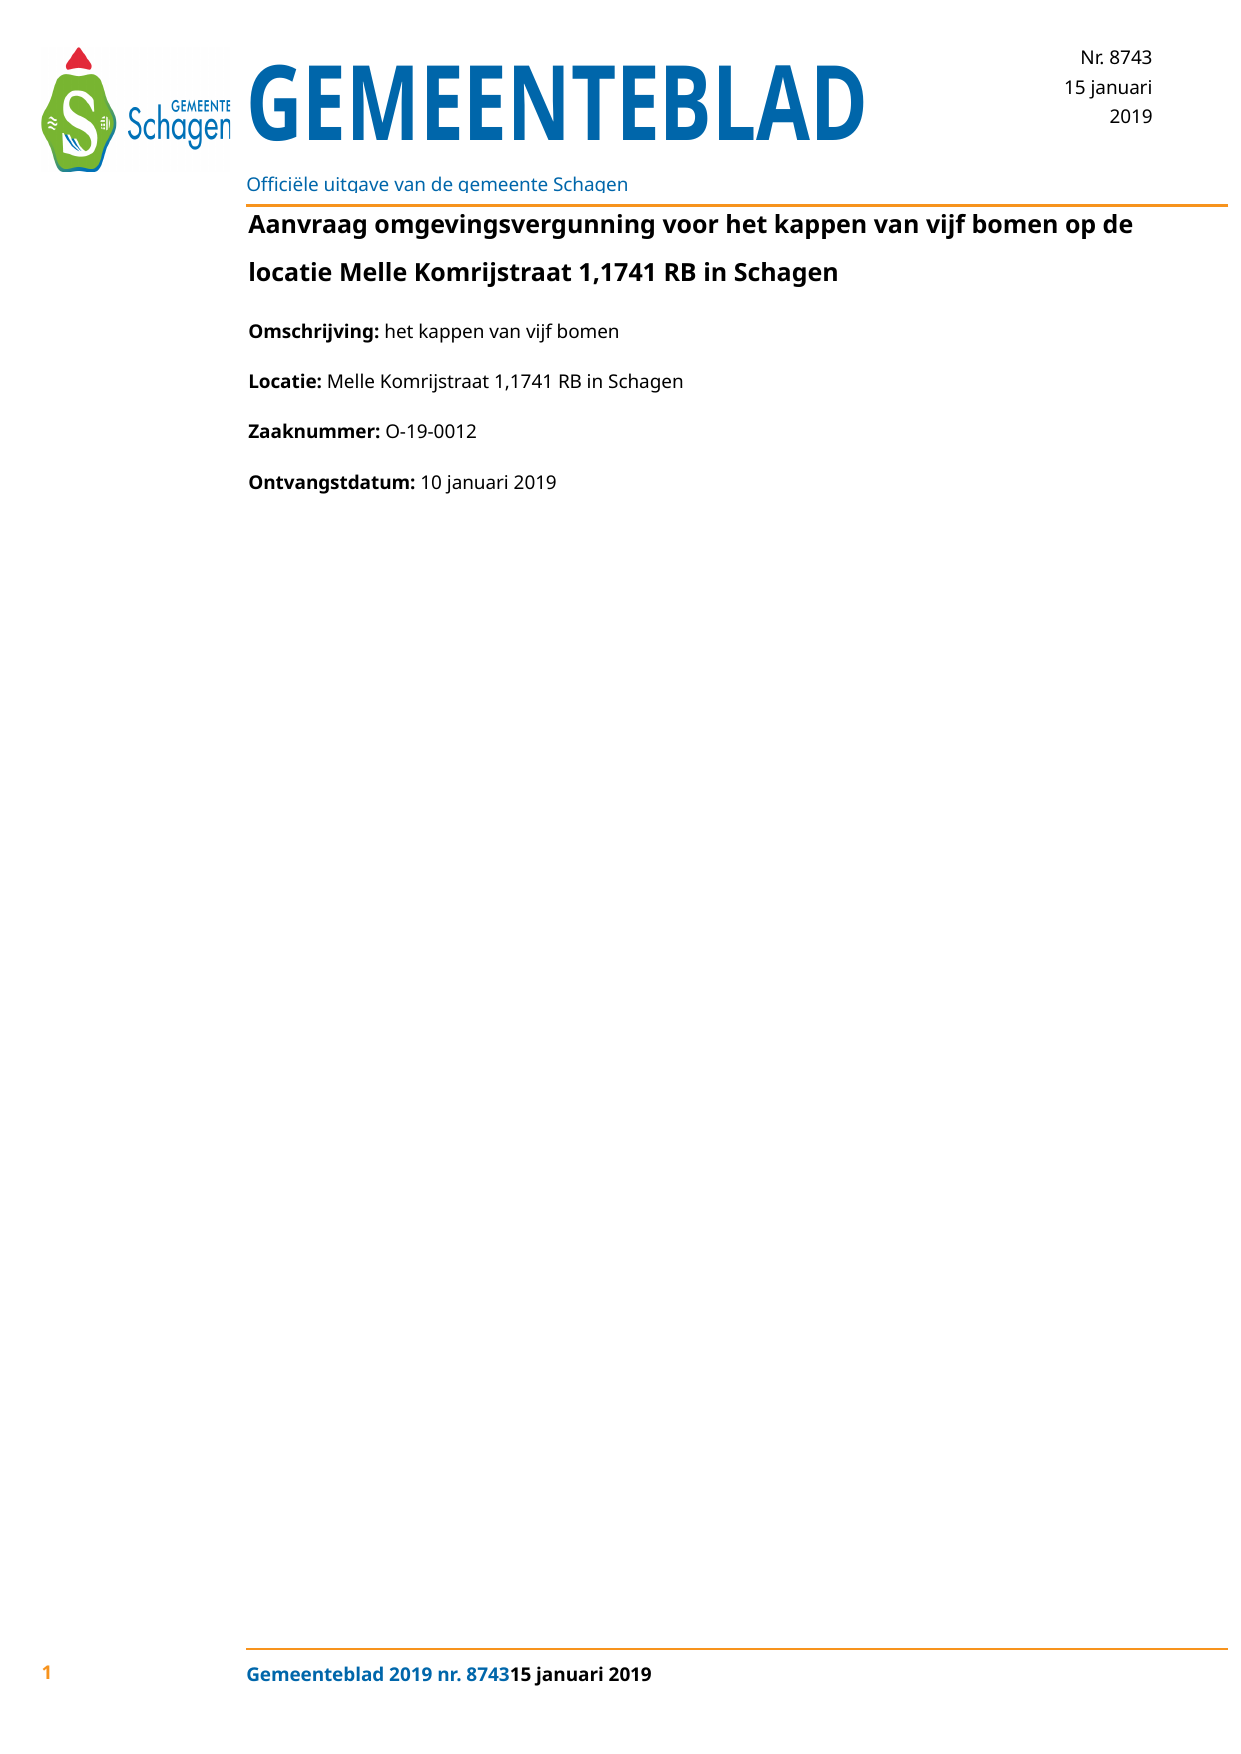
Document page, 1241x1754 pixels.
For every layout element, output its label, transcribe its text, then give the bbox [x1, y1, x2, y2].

text Locatie: Melle Komrijstraat 1,1741 RB in Schagen [248, 368, 1152, 394]
picture [41, 47, 231, 172]
text Omschrijving: het kappen van vijf bomen [248, 318, 1152, 344]
text Zaaknummer: O-19-0012 [248, 419, 1152, 444]
text Aanvraag omgevingsvergunning voor het kappen van vijf bomen op de locatie Melle Komrijstraat 1,1741 RB in Schagen [248, 207, 1152, 288]
text Ontvangstdatum: 10 januari 2019 [248, 469, 1152, 495]
